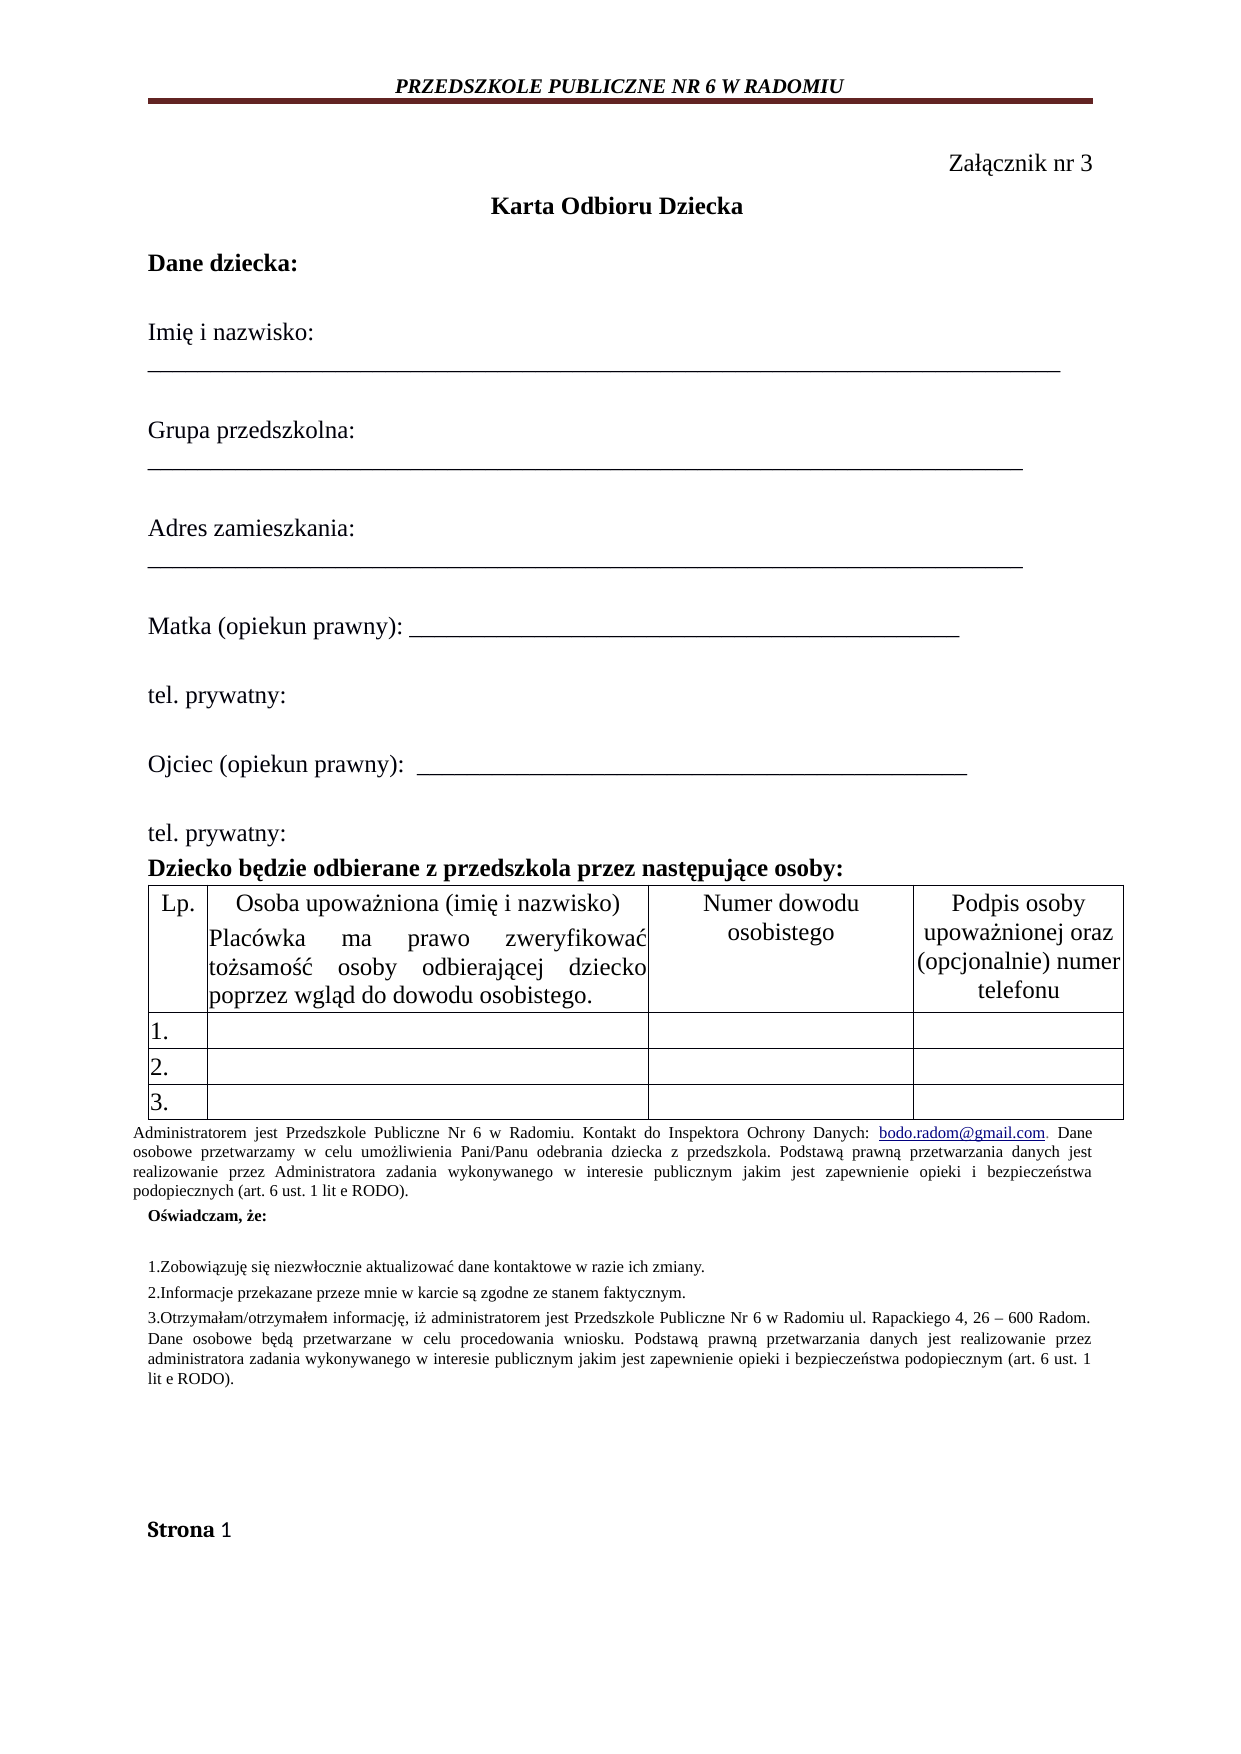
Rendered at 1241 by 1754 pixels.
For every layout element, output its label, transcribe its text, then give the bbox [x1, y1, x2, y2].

table_cell [208, 1049, 648, 1083]
text Administratorem jest Przedszkole Publiczne Nr 6 w Radomiu. Kontakt do Inspektora Ochrony Danych: bodo.radom@gmail.com. Dane osobowe przetwarzamy w celu umożliwienia Pani/Panu odebrania dziecka z przedszkola. Podstawą prawną przetwarzania danych jest realizowanie przez Administratora zadania wykonywanego w interesie publicznym jakim jest zapewnienie opieki i bezpieczeństwa podopiecznych (art. 6 ust. 1 lit e RODO). [133, 1123, 1093, 1200]
list Informacje przekazane przeze mnie w karcie są zgodne ze stanem faktycznym. [148, 1282, 1093, 1302]
table_header Numer dowodu osobistego [649, 886, 913, 1012]
text Dziecko będzie odbierane z przedszkola przez następujące osoby: [148, 853, 1093, 882]
list Otrzymałam/otrzymałem informację, iż administratorem jest Przedszkole Publiczne Nr 6 w Radomiu ul. Rapackiego 4, 26 – 600 Radom. Dane osobowe będą przetwarzane w celu procedowania wniosku. Podstawą prawną przetwarzania danych jest realizowanie przez administratora zadania wykonywanego w interesie publicznym jakim jest zapewnienie opieki i bezpieczeństwa podopiecznym (art. 6 ust. 1 lit e RODO). [148, 1308, 1093, 1388]
text tel. prywatny: [148, 818, 1093, 847]
text Imię i nazwisko: _________________________________________________________________________ [148, 317, 1093, 374]
table_cell [649, 1013, 913, 1048]
text Matka (opiekun prawny): ____________________________________________ [148, 611, 1093, 639]
table_cell 2. [149, 1049, 207, 1083]
table_cell [914, 1013, 1123, 1048]
text Dane dziecka: [148, 248, 1093, 277]
table_cell [208, 1085, 648, 1119]
text Oświadczam, że: [148, 1206, 1093, 1225]
list Zobowiązuję się niezwłocznie aktualizować dane kontaktowe w razie ich zmiany. [148, 1256, 1093, 1276]
table_cell [914, 1049, 1123, 1083]
table_cell 3. [149, 1085, 207, 1119]
table_cell [208, 1013, 648, 1048]
table_cell [914, 1085, 1123, 1119]
text Ojciec (opiekun prawny): ____________________________________________ [148, 749, 1093, 778]
table_header Osoba upoważniona (imię i nazwisko) Placówka ma prawo zweryfikować tożsamość osoby odbierającej dziecko poprzez wgląd do dowodu osobistego. [208, 886, 648, 1012]
text Grupa przedszkolna: ______________________________________________________________________ [148, 415, 1093, 472]
table_cell 1. [149, 1013, 207, 1048]
text Adres zamieszkania: ______________________________________________________________________ [148, 513, 1093, 570]
text Załącznik nr 3 [148, 148, 1093, 176]
table_header Lp. [149, 886, 207, 1012]
table_cell [649, 1085, 913, 1119]
text Karta Odbioru Dziecka [148, 191, 1093, 245]
table_header Podpis osoby upoważnionej oraz (opcjonalnie) numer telefonu [914, 886, 1123, 1012]
text tel. prywatny: [148, 680, 1093, 709]
table_cell [649, 1049, 913, 1083]
